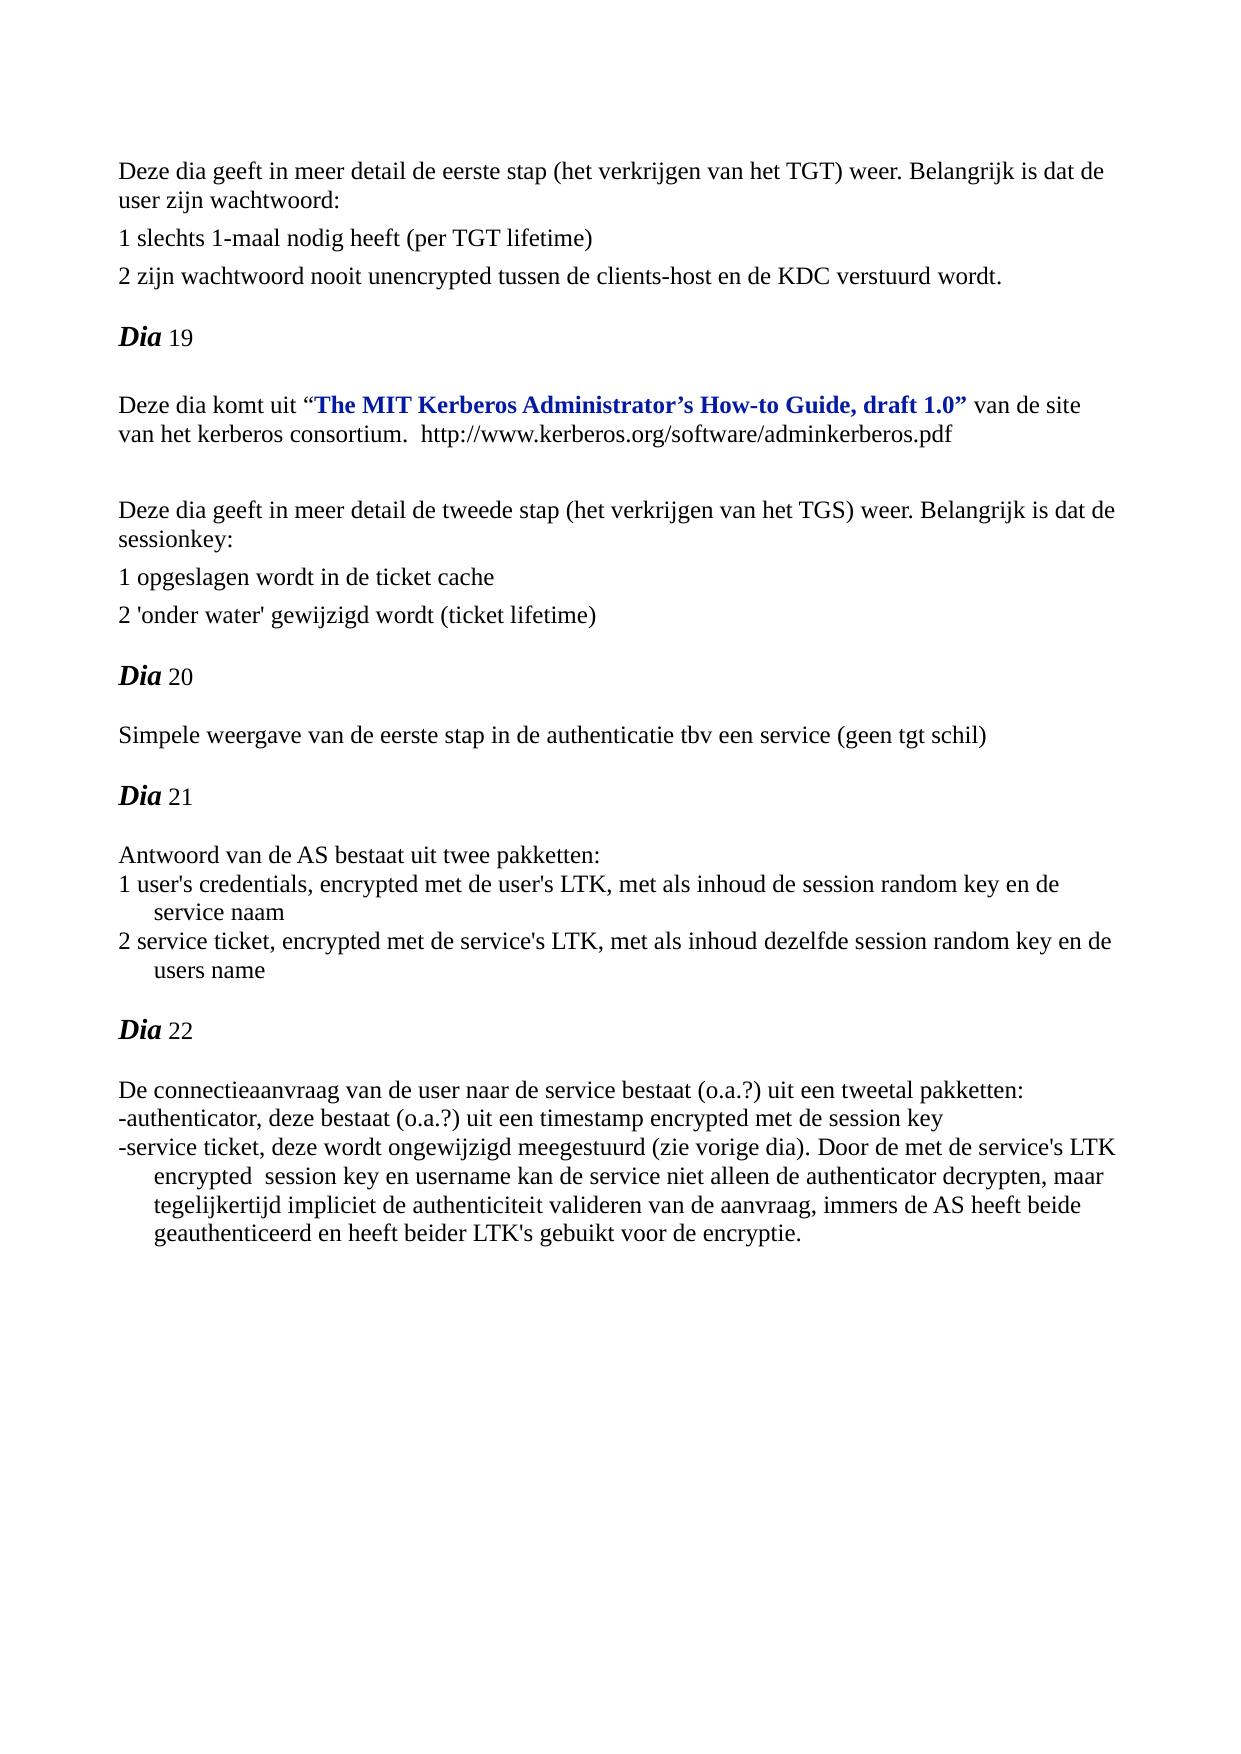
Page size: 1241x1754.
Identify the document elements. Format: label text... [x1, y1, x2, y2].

text 1 user's credentials, encrypted met de user's LTK, met als inhoud de session random key en de service naam [118, 869, 1122, 926]
text Antwoord van de AS bestaat uit twee pakketten: [118, 840, 1122, 869]
text -service ticket, deze wordt ongewijzigd meegestuurd (zie vorige dia). Door de met de service's LTK encrypted session key en username kan de service niet alleen de authenticator decrypten, maar tegelijkertijd impliciet de authenticiteit valideren van de aanvraag, immers de AS heeft beide geauthenticeerd en heeft beider LTK's gebuikt voor de encryptie. [118, 1132, 1122, 1247]
text 2 'onder water' gewijzigd wordt (ticket lifetime) [118, 600, 1122, 629]
text Deze dia komt uit “The MIT Kerberos Administrator’s How-to Guide, draft 1.0” van de site van het kerberos consortium. http://www.kerberos.org/software/adminkerberos.pdf [118, 390, 1122, 448]
text 1 opgeslagen wordt in de ticket cache [118, 562, 1122, 591]
text -authenticator, deze bestaat (o.a.?) uit een timestamp encrypted met de session key [118, 1103, 1122, 1132]
text 2 zijn wachtwoord nooit unencrypted tussen de clients-host en de KDC verstuurd wordt. [118, 261, 1122, 290]
text 1 slechts 1-maal nodig heeft (per TGT lifetime) [118, 223, 1122, 252]
text Dia 22 [118, 1012, 1122, 1046]
text Dia 20 [118, 658, 1122, 691]
text Dia 21 [118, 778, 1122, 811]
text Deze dia geeft in meer detail de tweede stap (het verkrijgen van het TGS) weer. Belangrijk is dat de sessionkey: [118, 495, 1122, 553]
text Simpele weergave van de eerste stap in de authenticatie tbv een service (geen tgt schil) [118, 720, 1122, 749]
text De connectieaanvraag van de user naar de service bestaat (o.a.?) uit een tweetal pakketten: [118, 1075, 1122, 1103]
text Dia 19 [118, 319, 1122, 352]
text Deze dia geeft in meer detail de eerste stap (het verkrijgen van het TGT) weer. Belangrijk is dat de user zijn wachtwoord: [118, 156, 1122, 214]
text 2 service ticket, encrypted met de service's LTK, met als inhoud dezelfde session random key en de users name [118, 926, 1122, 984]
